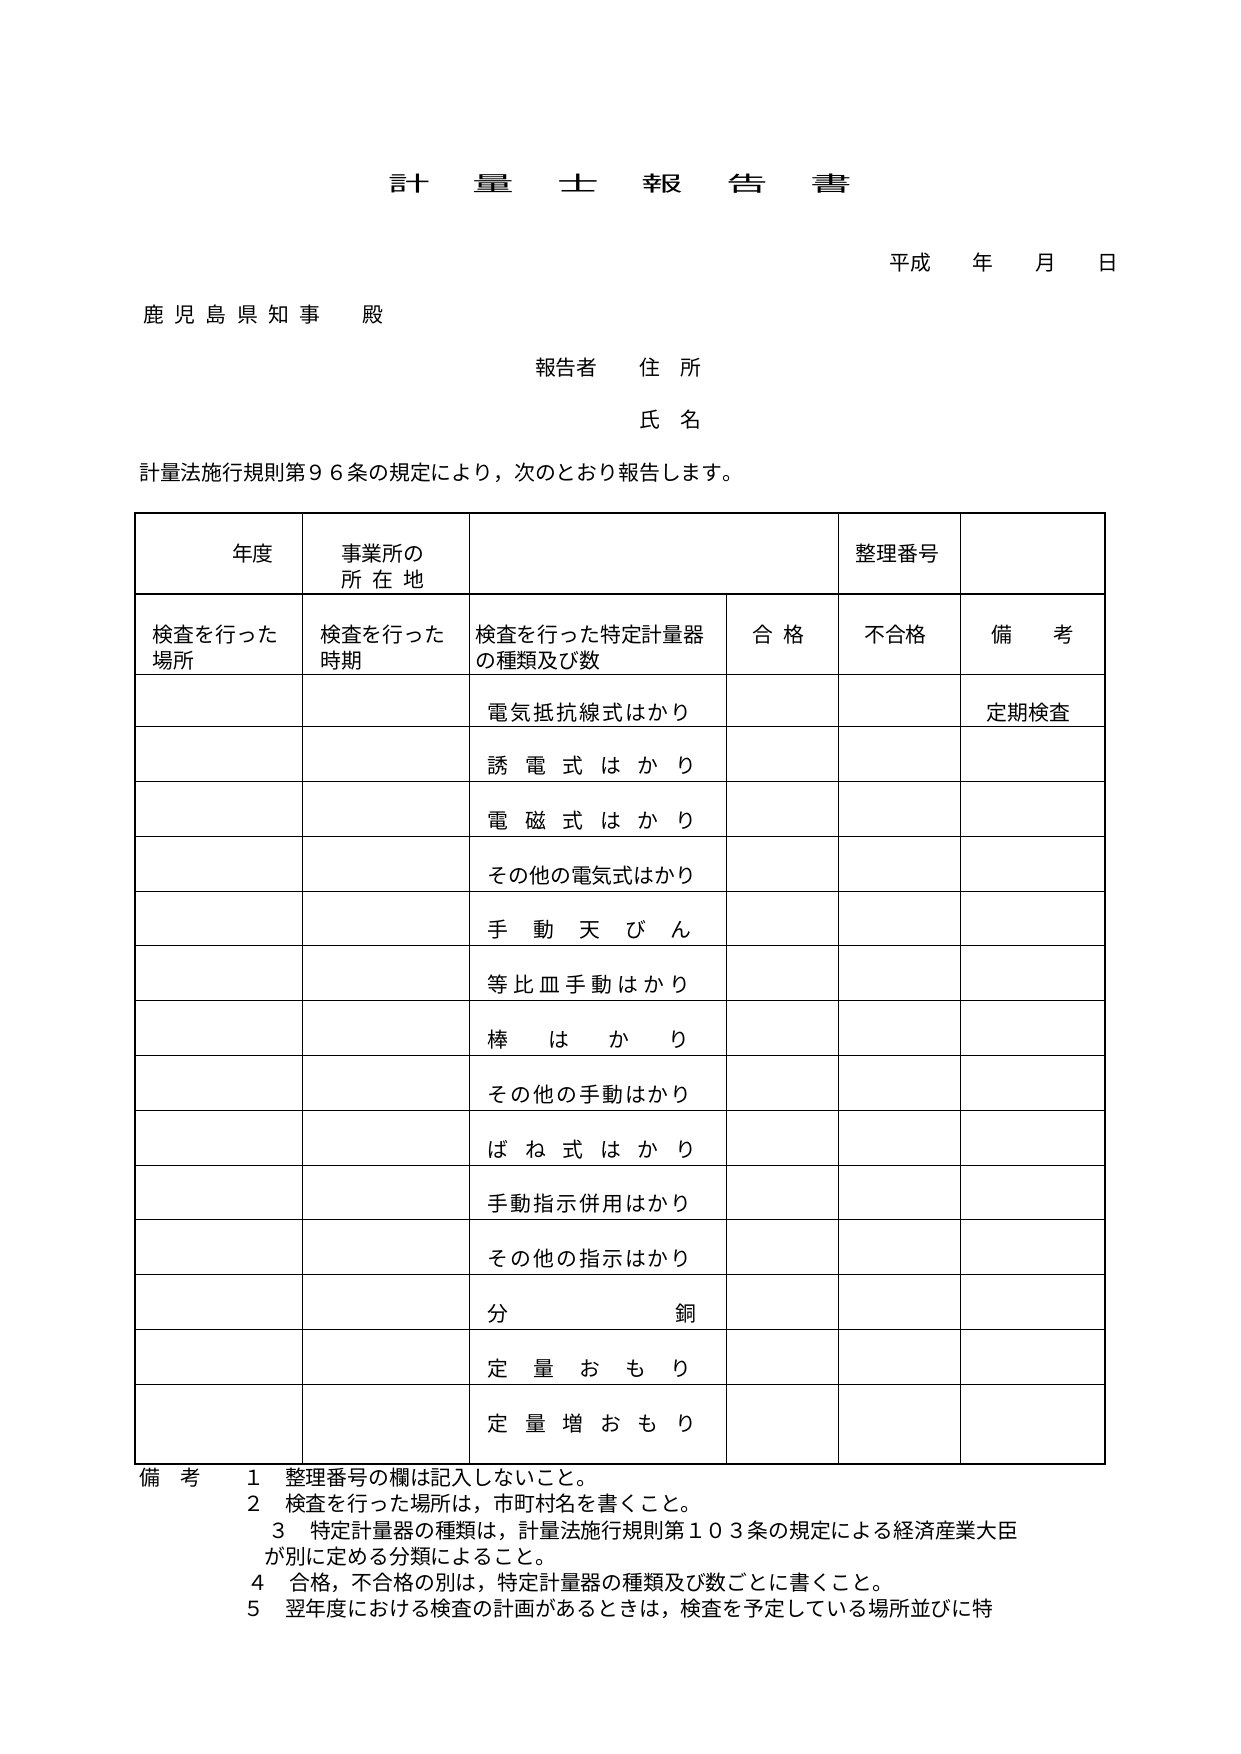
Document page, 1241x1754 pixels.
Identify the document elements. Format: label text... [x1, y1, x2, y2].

table_cell [303, 782, 469, 836]
table_cell [136, 1001, 302, 1055]
table_cell [303, 727, 469, 781]
table_header 事業所の 所 在 地 [303, 514, 469, 593]
table_cell [961, 1001, 1104, 1055]
table_cell [839, 675, 960, 726]
table_cell [727, 1385, 838, 1462]
table_cell [839, 1385, 960, 1462]
table_cell [136, 1220, 302, 1274]
text ４ 合格，不合格の別は，特定計量器の種類及び数ごとに書くこと。 [118, 1569, 1122, 1596]
table_cell [839, 782, 960, 836]
text 鹿 児 島 県 知 事 殿 [118, 302, 1122, 328]
table_cell 検査を行った 場所 [136, 595, 302, 673]
table_cell [961, 727, 1104, 781]
table_cell [303, 892, 469, 945]
table_cell [839, 946, 960, 1000]
text 備 考 １ 整理番号の欄は記入しないこと。 [118, 1464, 1122, 1491]
table_cell [961, 837, 1104, 891]
table_cell ばね式はかり [470, 1111, 726, 1164]
table_cell [136, 892, 302, 945]
table_cell 電磁式はかり [470, 782, 726, 836]
table_cell 分銅 [470, 1275, 726, 1329]
table_cell [303, 1056, 469, 1110]
text ５ 翌年度における検査の計画があるときは，検査を予定している場所並びに特 [118, 1596, 1122, 1622]
table_cell [136, 1166, 302, 1219]
table_cell [839, 1330, 960, 1384]
table_cell その他の電気式はかり [470, 837, 726, 891]
table_cell 手動指示併用はかり [470, 1166, 726, 1219]
table_cell [961, 1111, 1104, 1164]
table_cell [303, 1330, 469, 1384]
table_cell [961, 1385, 1104, 1462]
table_cell [961, 1166, 1104, 1219]
text 平成 年 月 日 [118, 249, 1122, 276]
table_cell [303, 1385, 469, 1462]
text 氏 名 [118, 407, 1122, 433]
table_cell [136, 727, 302, 781]
table_cell [839, 1166, 960, 1219]
table_cell 検査を行った特定計量器 の種類及び数 [470, 595, 726, 673]
text ２ 検査を行った場所は，市町村名を書くこと。 [118, 1491, 1122, 1517]
table_cell [727, 946, 838, 1000]
table_cell [727, 675, 838, 726]
table_cell [136, 1056, 302, 1110]
table_cell [136, 1275, 302, 1329]
table_cell [727, 1275, 838, 1329]
table_cell [136, 946, 302, 1000]
table_cell [136, 675, 302, 726]
table_cell [727, 892, 838, 945]
table_cell [839, 727, 960, 781]
text 計 量 士 報 告 書 [118, 171, 1122, 197]
table_cell [839, 1056, 960, 1110]
table_cell [303, 1001, 469, 1055]
table_cell [136, 1111, 302, 1164]
table_cell 定期検査 [961, 675, 1104, 726]
table_header 年度 [136, 514, 302, 593]
table_cell [727, 1056, 838, 1110]
table_cell [136, 1330, 302, 1384]
table_cell [839, 1275, 960, 1329]
table_header 整理番号 [839, 514, 960, 593]
table_cell [839, 892, 960, 945]
table_cell [303, 1275, 469, 1329]
text 報告者 住 所 [118, 354, 1122, 381]
table_cell [961, 946, 1104, 1000]
table_cell 手動天びん [470, 892, 726, 945]
table_cell 検査を行った 時期 [303, 595, 469, 673]
table_header [961, 514, 1104, 593]
table_cell [961, 782, 1104, 836]
table_header [470, 514, 838, 593]
table_cell その他の手動はかり [470, 1056, 726, 1110]
table_cell [961, 1275, 1104, 1329]
table_cell [303, 675, 469, 726]
table_cell [136, 1385, 302, 1462]
table_cell [136, 782, 302, 836]
table_cell [303, 1166, 469, 1219]
table_cell [961, 1330, 1104, 1384]
table_cell [727, 837, 838, 891]
table_cell [136, 837, 302, 891]
table_cell [303, 946, 469, 1000]
table_cell [727, 1001, 838, 1055]
table_cell [839, 1220, 960, 1274]
table_cell [961, 1056, 1104, 1110]
table_cell 等比皿手動はかり [470, 946, 726, 1000]
table_cell [961, 1220, 1104, 1274]
table_cell [727, 782, 838, 836]
table_cell [303, 1220, 469, 1274]
table_cell 電気抵抗線式はかり [470, 675, 726, 726]
table_cell 不合格 [839, 595, 960, 673]
table_cell [839, 837, 960, 891]
table_cell [303, 837, 469, 891]
text 計量法施行規則第９６条の規定により，次のとおり報告します。 [118, 459, 1122, 486]
table_cell [303, 1111, 469, 1164]
table_cell [727, 1330, 838, 1384]
table_cell [727, 1111, 838, 1164]
table_cell [727, 727, 838, 781]
table_cell [839, 1111, 960, 1164]
table_cell 備 考 [961, 595, 1104, 673]
table_cell 合 格 [727, 595, 838, 673]
text が別に定める分類によること。 [118, 1543, 1122, 1569]
table_cell 定量増おもり [470, 1385, 726, 1462]
table_cell [727, 1220, 838, 1274]
table_cell [727, 1166, 838, 1219]
table_cell 棒はかり [470, 1001, 726, 1055]
table_cell [839, 1001, 960, 1055]
table_cell [961, 892, 1104, 945]
table_cell その他の指示はかり [470, 1220, 726, 1274]
table_cell 定量おもり [470, 1330, 726, 1384]
text ３ 特定計量器の種類は，計量法施行規則第１０３条の規定による経済産業大臣 [118, 1517, 1122, 1543]
table_cell 誘電式はかり [470, 727, 726, 781]
